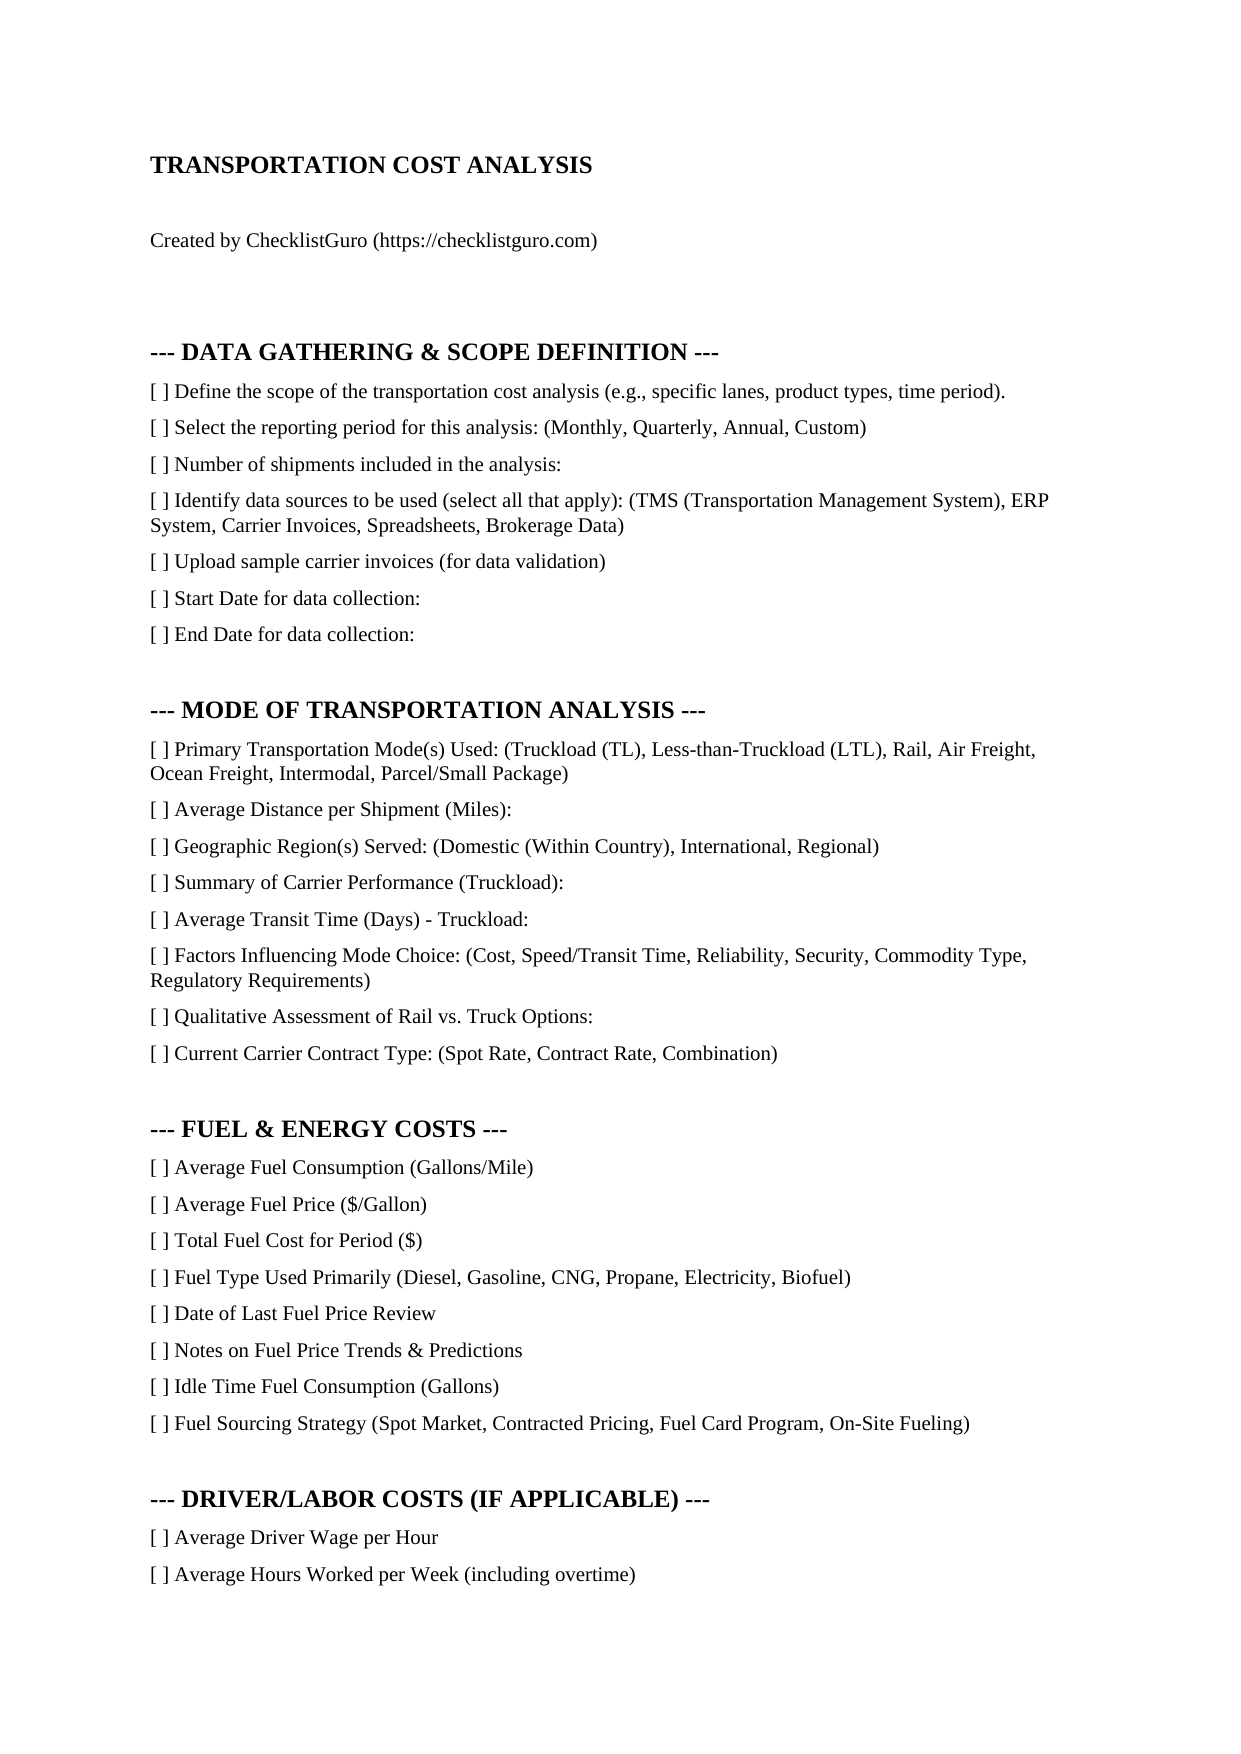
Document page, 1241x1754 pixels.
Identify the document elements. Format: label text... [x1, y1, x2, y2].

text [ ] Notes on Fuel Price Trends & Predictions [150, 1338, 1090, 1362]
text [ ] Geographic Region(s) Served: (Domestic (Within Country), International, Regional) [150, 834, 1090, 858]
text [ ] Average Fuel Price ($/Gallon) [150, 1192, 1090, 1216]
text [ ] Primary Transportation Mode(s) Used: (Truckload (TL), Less-than-Truckload (LTL), Rail, Air Freight, Ocean Freight, Intermodal, Parcel/Small Package) [150, 737, 1090, 785]
text Created by ChecklistGuro (https://checklistguro.com) [150, 228, 1090, 252]
text [ ] Average Distance per Shipment (Miles): [150, 797, 1090, 821]
text [ ] End Date for data collection: [150, 622, 1090, 646]
text TRANSPORTATION COST ANALYSIS [150, 150, 1090, 179]
text [ ] Average Fuel Consumption (Gallons/Mile) [150, 1155, 1090, 1179]
text [ ] Average Transit Time (Days) - Truckload: [150, 907, 1090, 931]
text [ ] Upload sample carrier invoices (for data validation) [150, 549, 1090, 573]
text [ ] Number of shipments included in the analysis: [150, 452, 1090, 476]
text [ ] Select the reporting period for this analysis: (Monthly, Quarterly, Annual, Custom) [150, 415, 1090, 439]
text --- DATA GATHERING & SCOPE DEFINITION --- [150, 337, 1090, 366]
text --- DRIVER/LABOR COSTS (IF APPLICABLE) --- [150, 1484, 1090, 1513]
text [ ] Idle Time Fuel Consumption (Gallons) [150, 1374, 1090, 1398]
text [ ] Current Carrier Contract Type: (Spot Rate, Contract Rate, Combination) [150, 1041, 1090, 1065]
text [ ] Start Date for data collection: [150, 586, 1090, 610]
text [ ] Total Fuel Cost for Period ($) [150, 1228, 1090, 1252]
text --- MODE OF TRANSPORTATION ANALYSIS --- [150, 695, 1090, 724]
text [ ] Summary of Carrier Performance (Truckload): [150, 870, 1090, 894]
text [ ] Fuel Sourcing Strategy (Spot Market, Contracted Pricing, Fuel Card Program, On-Site Fueling) [150, 1411, 1090, 1435]
text [ ] Date of Last Fuel Price Review [150, 1301, 1090, 1325]
text [ ] Define the scope of the transportation cost analysis (e.g., specific lanes, product types, time period). [150, 379, 1090, 403]
text [ ] Average Driver Wage per Hour [150, 1525, 1090, 1549]
text [ ] Qualitative Assessment of Rail vs. Truck Options: [150, 1004, 1090, 1028]
text --- FUEL & ENERGY COSTS --- [150, 1114, 1090, 1142]
text [ ] Identify data sources to be used (select all that apply): (TMS (Transportation Management System), ERP System, Carrier Invoices, Spreadsheets, Brokerage Data) [150, 488, 1090, 537]
text [ ] Fuel Type Used Primarily (Diesel, Gasoline, CNG, Propane, Electricity, Biofuel) [150, 1265, 1090, 1289]
text [ ] Factors Influencing Mode Choice: (Cost, Speed/Transit Time, Reliability, Security, Commodity Type, Regulatory Requirements) [150, 943, 1090, 992]
text [ ] Average Hours Worked per Week (including overtime) [150, 1562, 1090, 1586]
